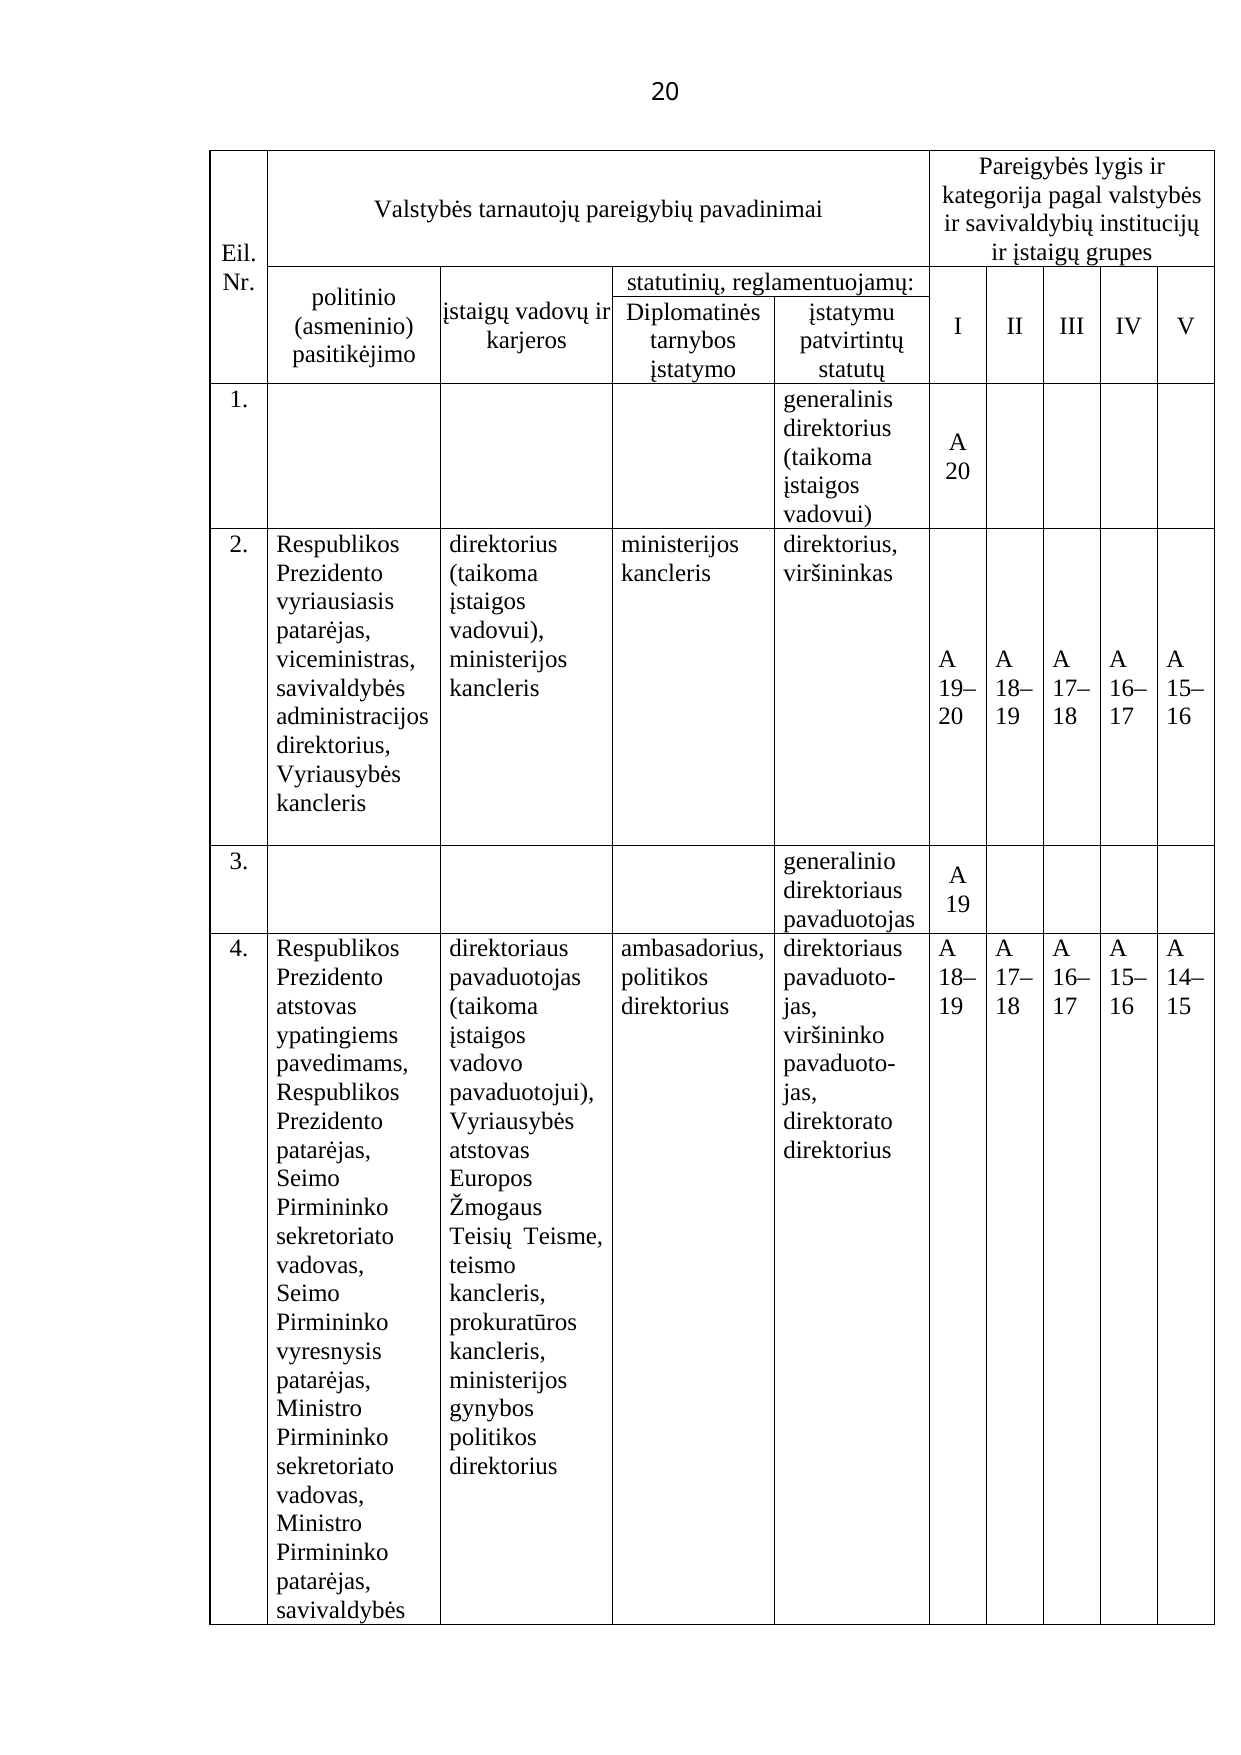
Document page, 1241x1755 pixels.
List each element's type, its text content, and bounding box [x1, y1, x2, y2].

table_cell [613, 384, 774, 528]
table_cell generalinio direktoriaus pavaduotojas [775, 846, 929, 932]
table_cell [1158, 384, 1214, 528]
table_cell ministerijos kancleris [613, 529, 774, 845]
table_cell A 15–16 [1158, 529, 1214, 845]
table_cell A 19 [930, 846, 986, 932]
table_cell [441, 384, 612, 528]
table_header Eil. Nr. [211, 151, 267, 383]
table_cell [1101, 846, 1157, 932]
table_cell A 18–19 [987, 529, 1043, 845]
table_header Pareigybės lygis ir kategorija pagal valstybės ir savivaldybių institucijų ir įstaigų grupes [930, 151, 1214, 266]
table_cell politinio (asmeninio) pasitikėjimo [268, 267, 440, 383]
table_cell [613, 846, 774, 932]
table_cell direktoriaus pavaduoto-jas, viršininko pavaduoto-jas, direktorato direktorius [775, 934, 929, 1623]
table_cell [268, 846, 440, 932]
table_cell [987, 846, 1043, 932]
table_cell [1101, 384, 1157, 528]
table_cell direktoriaus pavaduotojas (taikoma įstaigos vadovo pavaduotojui), Vyriausybės atstovas Europos Žmogaus Teisių Teisme, teismo kancleris, prokuratūros kancleris, ministerijos gynybos politikos direktorius [441, 934, 612, 1623]
table_cell V [1158, 267, 1214, 383]
table_cell įstaigų vadovų ir karjeros [441, 267, 612, 383]
table_cell A 20 [930, 384, 986, 528]
table_cell A 19–20 [930, 529, 986, 845]
table_cell 2. [211, 529, 267, 845]
table_cell [268, 384, 440, 528]
table_cell statutinių, reglamentuojamų: [613, 267, 929, 296]
table_cell Diplomatinės tarnybos įstatymo [613, 297, 774, 383]
table_cell [1044, 384, 1100, 528]
table_cell ambasadorius, politikos direktorius [613, 934, 774, 1623]
table_cell Respublikos Prezidento vyriausiasis patarėjas, viceministras, savivaldybės administracijos direktorius, Vyriausybės kancleris [268, 529, 440, 845]
table_cell 3. [211, 846, 267, 932]
table_cell A 16–17 [1044, 934, 1100, 1623]
table_cell A 16–17 [1101, 529, 1157, 845]
table_header Valstybės tarnautojų pareigybių pavadinimai [268, 151, 929, 266]
table_cell A 14–15 [1158, 934, 1214, 1623]
table_cell 4. [211, 934, 267, 1623]
table_cell 1. [211, 384, 267, 528]
table_cell III [1044, 267, 1100, 383]
table_cell A 18–19 [930, 934, 986, 1623]
table_cell [987, 384, 1043, 528]
table_cell generalinis direktorius (taikoma įstaigos vadovui) [775, 384, 929, 528]
table_cell direktorius (taikoma įstaigos vadovui), ministerijos kancleris [441, 529, 612, 845]
table_cell [1158, 846, 1214, 932]
table_cell IV [1101, 267, 1157, 383]
table_cell II [987, 267, 1043, 383]
table_cell direktorius, viršininkas [775, 529, 929, 845]
table_cell I [930, 267, 986, 383]
table_cell įstatymu patvirtintų statutų [775, 297, 929, 383]
table_cell [441, 846, 612, 932]
table_cell A 15–16 [1101, 934, 1157, 1623]
table_cell A 17–18 [987, 934, 1043, 1623]
table_cell [1044, 846, 1100, 932]
table_cell Respublikos Prezidento atstovas ypatingiems pavedimams, Respublikos Prezidento patarėjas, Seimo Pirmininko sekretoriato vadovas, Seimo Pirmininko vyresnysis patarėjas, Ministro Pirmininko sekretoriato vadovas, Ministro Pirmininko patarėjas, savivaldybės [268, 934, 440, 1623]
table_cell A 17–18 [1044, 529, 1100, 845]
